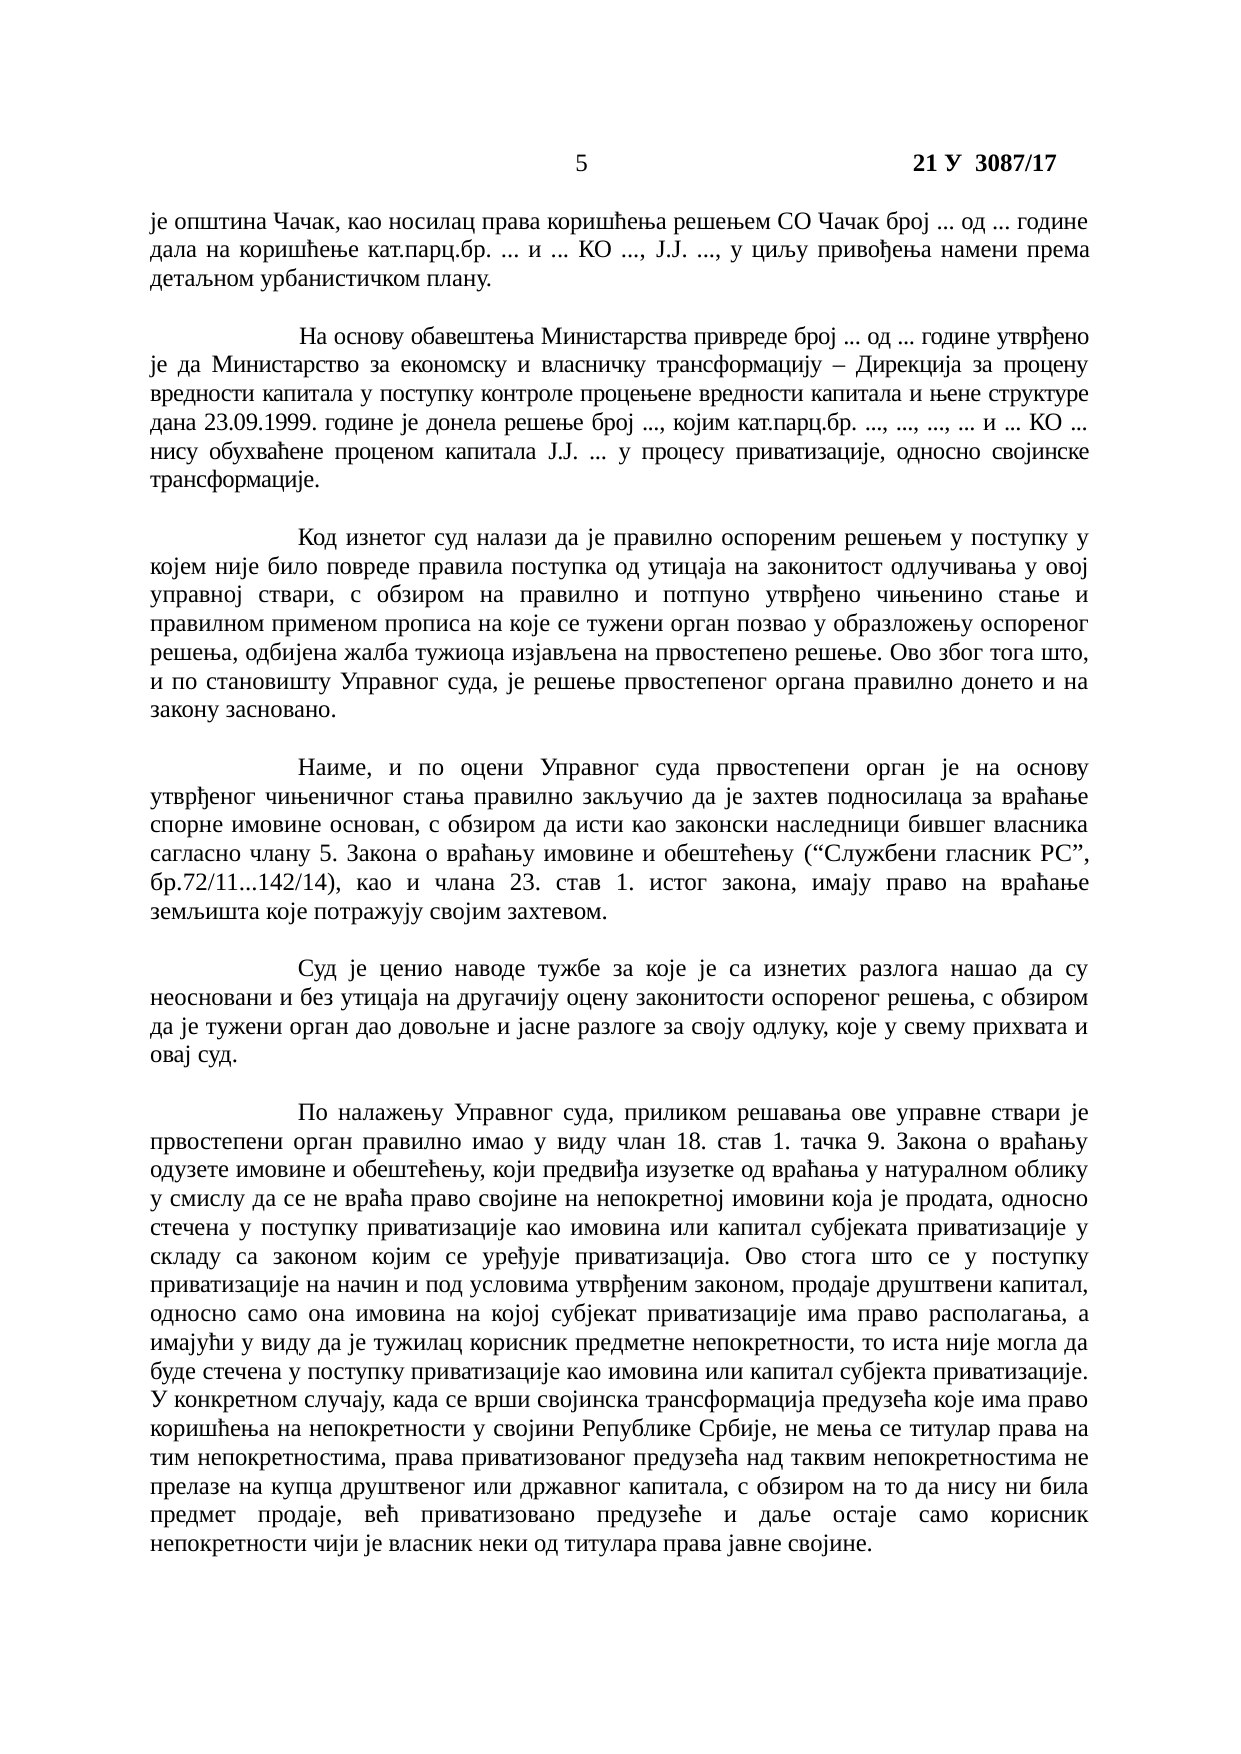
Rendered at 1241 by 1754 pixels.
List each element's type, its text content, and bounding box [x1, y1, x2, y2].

text Наиме, и по оцени Управног суда првостепени орган је на основу утврђеног чињеничног стања правилно закључио да је захтев подносилаца за враћање спорне имовине основан, с обзиром да исти као законски наследници бившег власника сагласно члану 5. Закона о враћању имовине и обештећењу (“Службени гласник РС”, бр.72/11...142/14), као и члана 23. став 1. истог закона, имају право на враћање земљишта које потражују својим захтевом. [150, 752, 1090, 924]
text По налажењу Управног суда, приликом решавања ове управне ствари је првостепени орган правилно имао у виду члан 18. став 1. тачка 9. Закона о враћању одузете имовине и обештећењу, који предвиђа изузетке од враћања у натуралном облику у смислу да се не враћа право својине на непокретној имовини која је продата, односно стечена у поступку приватизације као имовина или капитал субјеката приватизације у складу са законом којим се уређује приватизација. Ово стога што се у поступку приватизације на начин и под условима утврђеним законом, продаје друштвени капитал, односно само она имовина на којој субјекат приватизације има право располагања, а имајући у виду да је тужилац корисник предметне непокретности, то иста није могла да буде стечена у поступку приватизације као имовина или капитал субјекта приватизације. У конкретном случају, када се врши својинска трансформација предузећа које има право коришћења на непокретности у својини Републике Србије, не мења се титулар права на тим непокретностима, права приватизованог предузећа над таквим непокретностима не прелазе на купца друштвеног или државног капитала, с обзиром на то да нису ни била предмет продаје, већ приватизовано предузеће и даље остаје само корисник непокретности чији је власник неки од титулара права јавне својине. [150, 1097, 1090, 1557]
text је општина Чачак, као носилац права коришћења решењем СО Чачак број ... од ... године дала на коришћење кат.парц.бр. ... и ... КО ..., Ј.Ј. ..., у циљу привођења намени према детаљном урбанистичком плану. [150, 206, 1090, 292]
text Суд је ценио наводе тужбе за које је са изнетих разлога нашао да су неосновани и без утицаја на другачију оцену законитости оспореног решења, с обзиром да је тужени орган дао довољне и јасне разлоге за своју одлуку, које у свему прихвата и овај суд. [150, 953, 1090, 1068]
text На основу обавештења Министарства привреде број ... од ... године утврђено је да Министарство за економску и власничку трансформацију – Дирекција за процену вредности капитала у поступку контроле процењене вредности капитала и њене структуре дана 23.09.1999. године је донела решење број ..., којим кат.парц.бр. ..., ..., ..., ... и ... КО ... нису обухваћене проценом капитала Ј.Ј. ... у процесу приватизације, односно својинске трансформације. [150, 321, 1090, 493]
text Код изнетог суд налази да је правилно оспореним решењем у поступку у којем није било повреде правила поступка од утицаја на законитост одлучивања у овој управној ствари, с обзиром на правилно и потпуно утврђено чињенино стање и правилном применом прописа на које се тужени орган позвао у образложењу оспореног решења, одбијена жалба тужиоца изјављена на првостепено решење. Ово због тога што, и по становишту Управног суда, је решење првостeпеног органа правилно донето и на закону засновано. [150, 522, 1090, 723]
